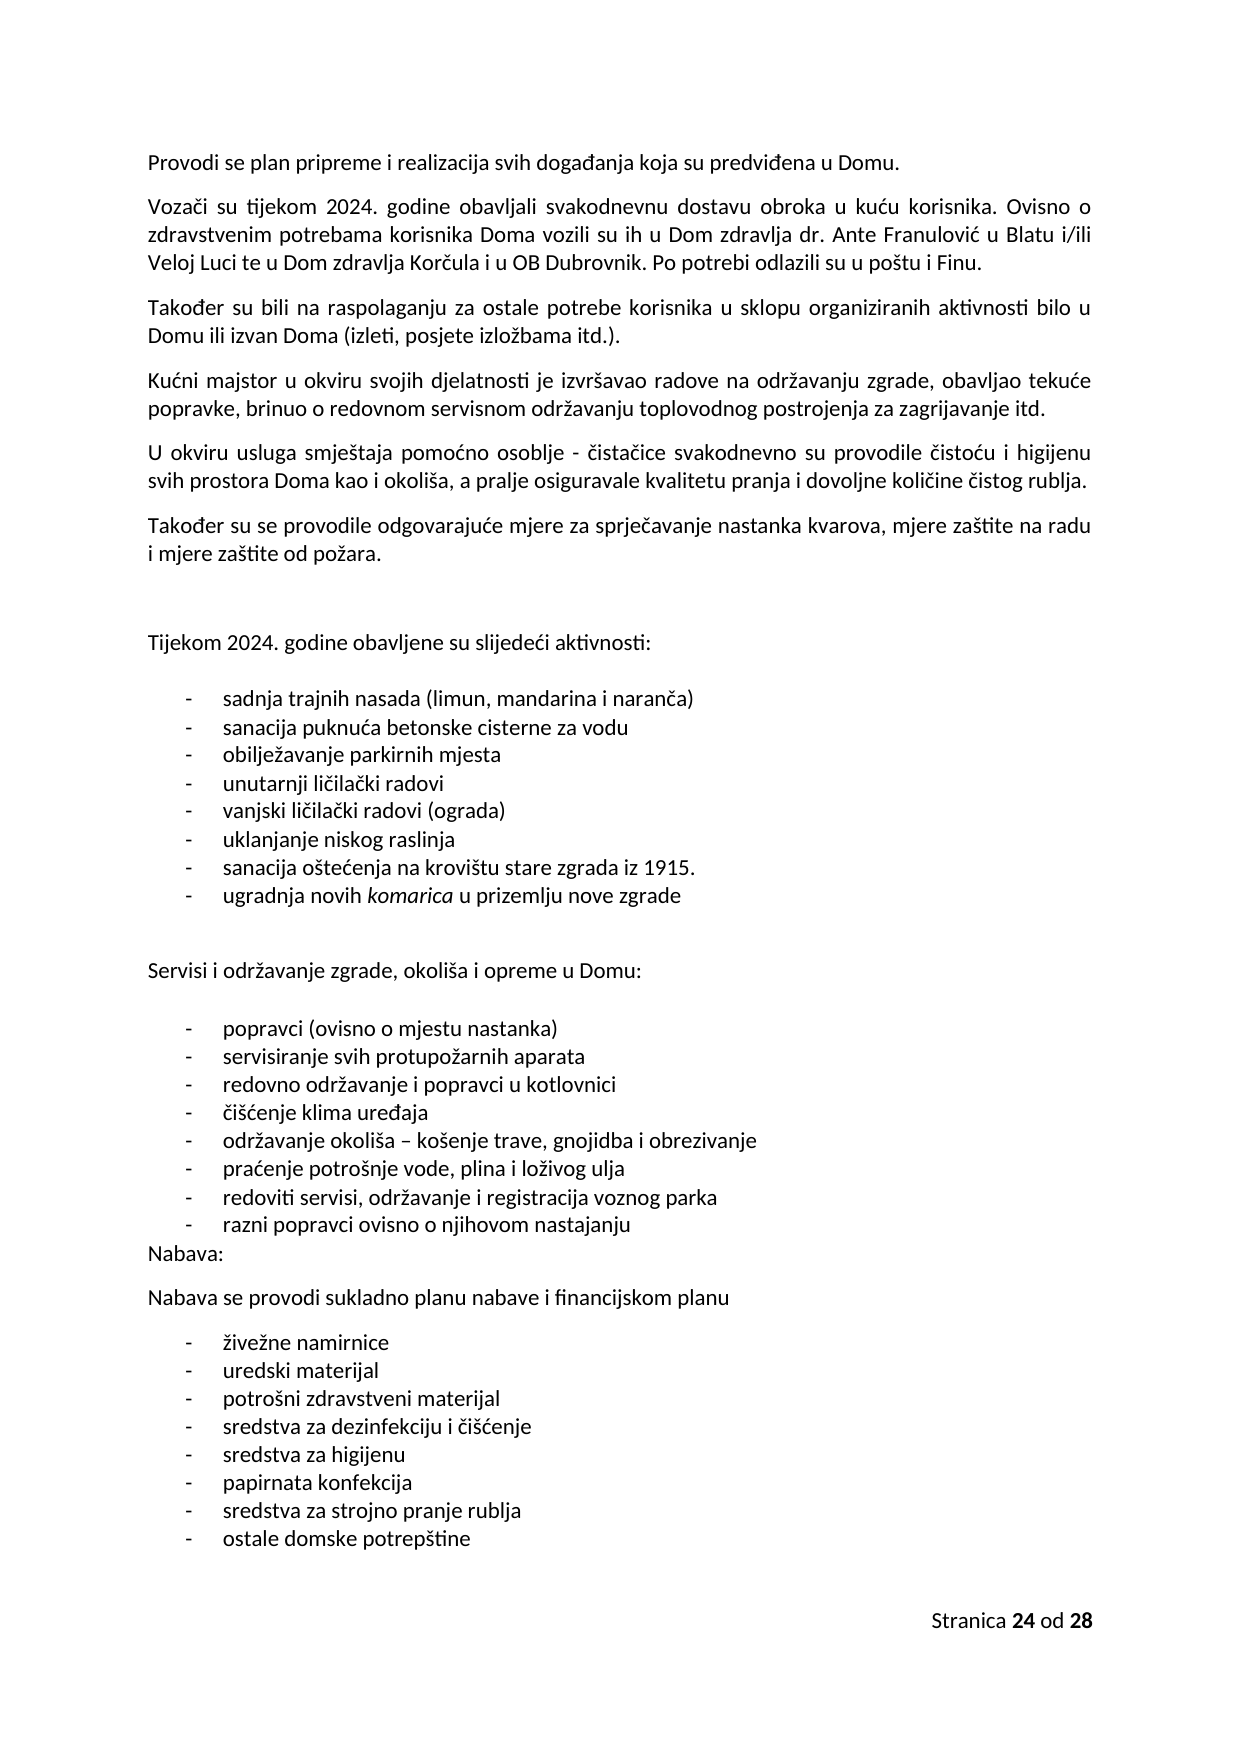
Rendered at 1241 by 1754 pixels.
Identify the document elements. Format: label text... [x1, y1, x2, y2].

list unutarnji ličilački radovi [185, 769, 1093, 797]
list popravci (ovisno o mjestu nastanka) [185, 1014, 1093, 1042]
text Provodi se plan pripreme i realizacija svih događanja koja su predviđena u Domu. [148, 148, 1093, 176]
list sanacija puknuća betonske cisterne za vodu [185, 713, 1093, 741]
text Nabava se provodi sukladno planu nabave i financijskom planu [148, 1283, 1093, 1311]
text Vozači su tijekom 2024. godine obavljali svakodnevnu dostavu obroka u kuću korisnika. Ovisno o zdravstvenim potrebama korisnika Doma vozili su ih u Dom zdravlja dr. Ante Franulović u Blatu i/ili Veloj Luci te u Dom zdravlja Korčula i u OB Dubrovnik. Po potrebi odlazili su u poštu i Finu. [148, 192, 1093, 276]
text Servisi i održavanje zgrade, okoliša i opreme u Domu: [148, 956, 1093, 984]
text Također su bili na raspolaganju za ostale potrebe korisnika u sklopu organiziranih aktivnosti bilo u Domu ili izvan Doma (izleti, posjete izložbama itd.). [148, 293, 1093, 349]
list potrošni zdravstveni materijal [185, 1384, 1093, 1412]
list razni popravci ovisno o njihovom nastajanju [185, 1211, 1093, 1239]
list redovno održavanje i popravci u kotlovnici [185, 1071, 1093, 1098]
text Također su se provodile odgovarajuće mjere za sprječavanje nastanka kvarova, mjere zaštite na radu i mjere zaštite od požara. [148, 511, 1093, 567]
list sredstva za strojno pranje rublja [185, 1496, 1093, 1524]
list uklanjanje niskog raslinja [185, 825, 1093, 853]
list praćenje potrošnje vode, plina i loživog ulja [185, 1154, 1093, 1183]
list vanjski ličilački radovi (ograda) [185, 797, 1093, 825]
list sredstva za higijenu [185, 1440, 1093, 1468]
list uredski materijal [185, 1356, 1093, 1384]
list održavanje okoliša – košenje trave, gnojidba i obrezivanje [185, 1127, 1093, 1154]
text Nabava: [148, 1239, 1093, 1267]
list obilježavanje parkirnih mjesta [185, 741, 1093, 769]
text Kućni majstor u okviru svojih djelatnosti je izvršavao radove na održavanju zgrade, obavljao tekuće popravke, brinuo o redovnom servisnom održavanju toplovodnog postrojenja za zagrijavanje itd. [148, 366, 1093, 422]
list čišćenje klima uređaja [185, 1098, 1093, 1127]
list sanacija oštećenja na krovištu stare zgrada iz 1915. [185, 853, 1093, 881]
list ostale domske potrepštine [185, 1524, 1093, 1552]
list papirnata konfekcija [185, 1468, 1093, 1496]
text Tijekom 2024. godine obavljene su slijedeći aktivnosti: [148, 628, 1093, 657]
list ugradnja novih komarica u prizemlju nove zgrade [185, 881, 1093, 909]
text U okviru usluga smještaja pomoćno osoblje - čistačice svakodnevno su provodile čistoću i higijenu svih prostora Doma kao i okoliša, a pralje osiguravale kvalitetu pranja i dovoljne količine čistog rublja. [148, 438, 1093, 494]
list sredstva za dezinfekciju i čišćenje [185, 1412, 1093, 1440]
list sadnja trajnih nasada (limun, mandarina i naranča) [185, 684, 1093, 713]
list servisiranje svih protupožarnih aparata [185, 1042, 1093, 1071]
list živežne namirnice [185, 1328, 1093, 1356]
list redoviti servisi, održavanje i registracija voznog parka [185, 1183, 1093, 1211]
